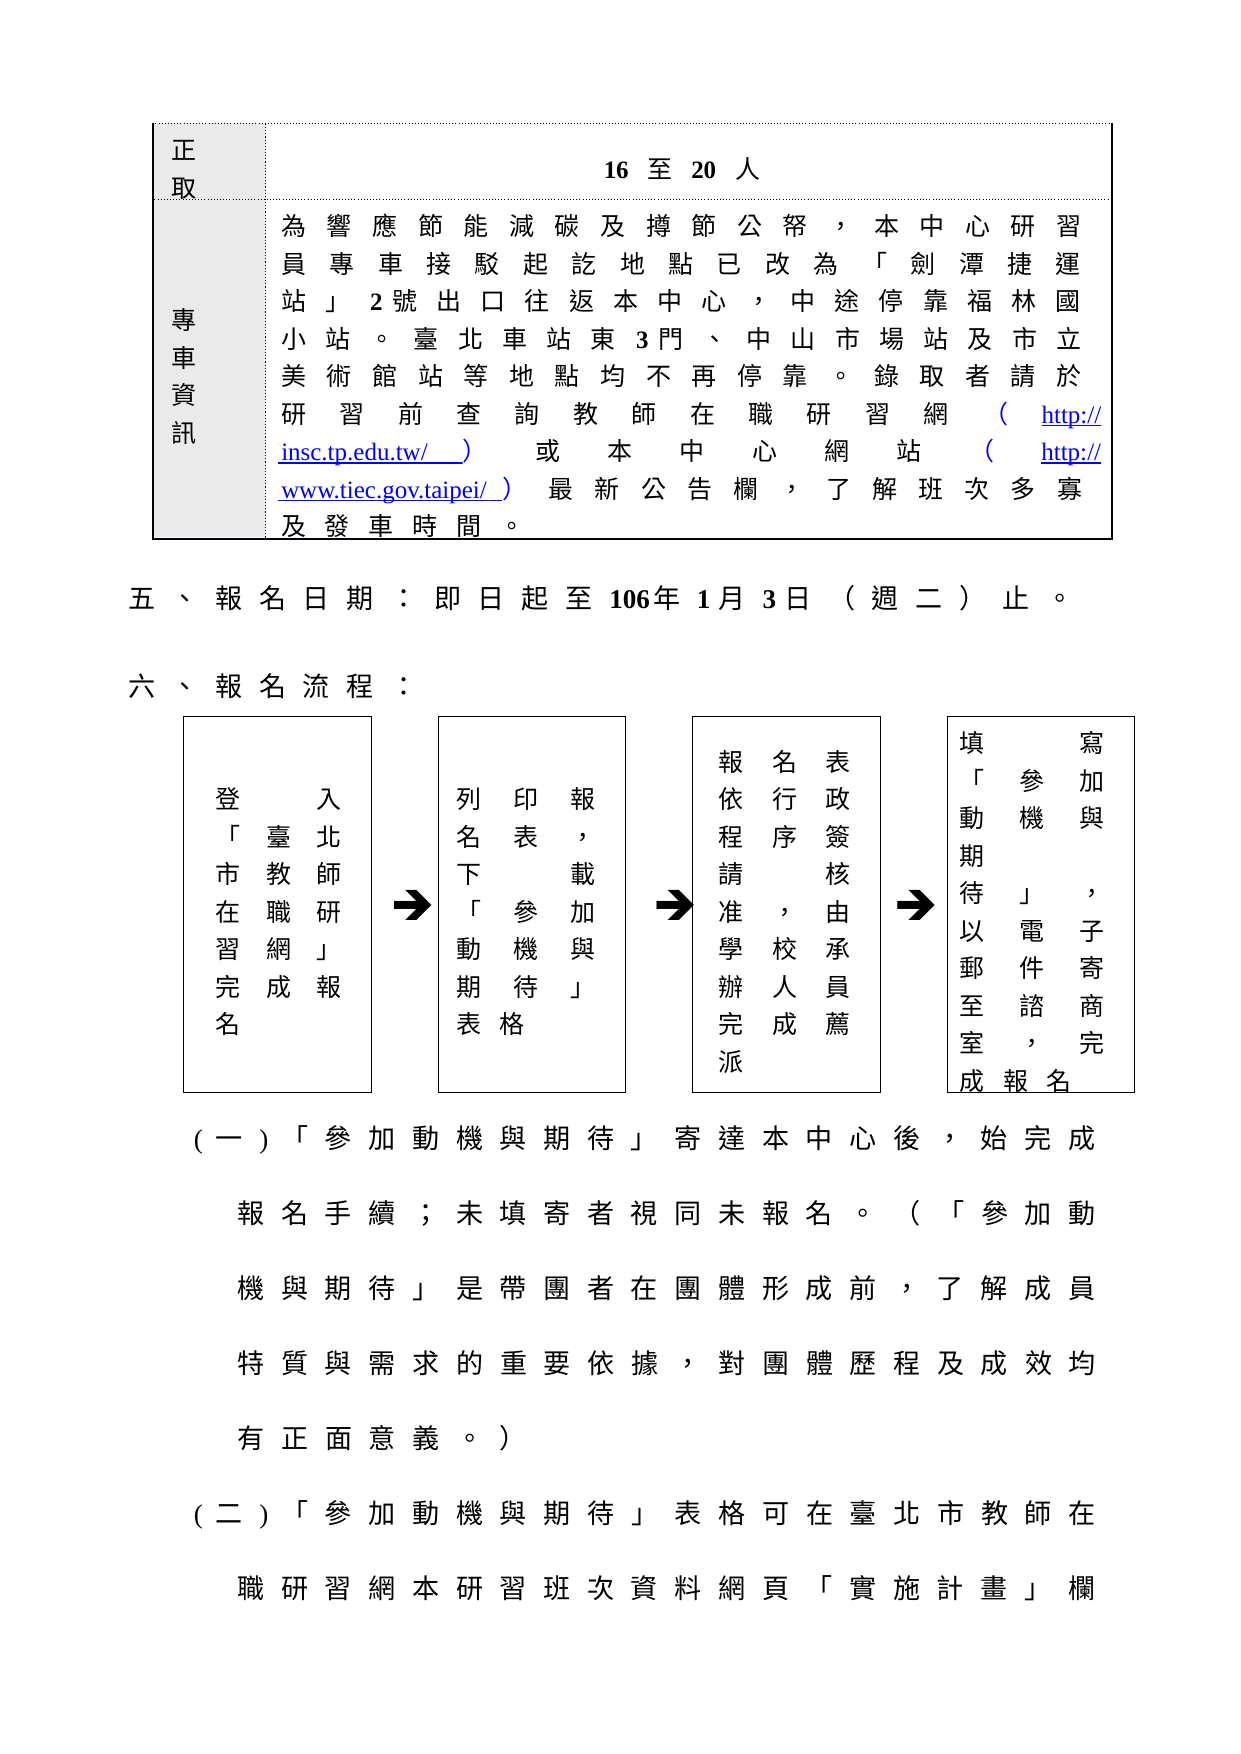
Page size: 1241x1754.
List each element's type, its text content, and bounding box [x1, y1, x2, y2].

table_header  [372, 716, 438, 1092]
table_cell 為響應節能減碳及撙節公帑，本中心研習員專車接駁起訖地點已改為「劍潭捷運站」2號出口往返本中心，中途停靠福林國小站。臺北車站東3門、中山市場站及市立美術館站等地點均不再停靠。錄取者請於研習前查詢教師在職研習網（http://insc.tp.edu.tw/）或本中心網站（http://www.tiec.gov.taipei/）最新公告欄，了解班次多寡及發車時間。 [266, 199, 1111, 537]
table_header  [626, 716, 692, 1092]
table_header 報名表依行政程序簽請核准，由學校承辦人員完成薦派 [693, 717, 880, 1092]
table_header 登入「臺北市教師在職研習網」完成報名 [184, 717, 371, 1092]
text (二)「參加動機與期待」表格可在臺北市教師在職研習網本研習班次資料網頁「實施計畫」欄 [178, 1468, 1112, 1618]
table_header 列印報名表，下載「參加動機與期待」表格 [439, 717, 625, 1092]
table_cell 16至20人 [266, 123, 1111, 199]
table_header 填寫「參加動機與期待」，以電子郵件寄至諮商室，完成報名 [948, 717, 1134, 1092]
text 六、報名流程： [128, 641, 1112, 716]
table_cell 正取 [154, 123, 266, 199]
text 五、報名日期：即日起至106年1月3日（週二）止。 [128, 553, 1112, 628]
table_cell 專車資訊 [154, 199, 266, 537]
table_header  [881, 716, 947, 1092]
text (一)「參加動機與期待」寄達本中心後，始完成報名手續；未填寄者視同未報名。（「參加動機與期待」是帶團者在團體形成前，了解成員特質與需求的重要依據，對團體歷程及成效均有正面意義。） [178, 1093, 1112, 1468]
